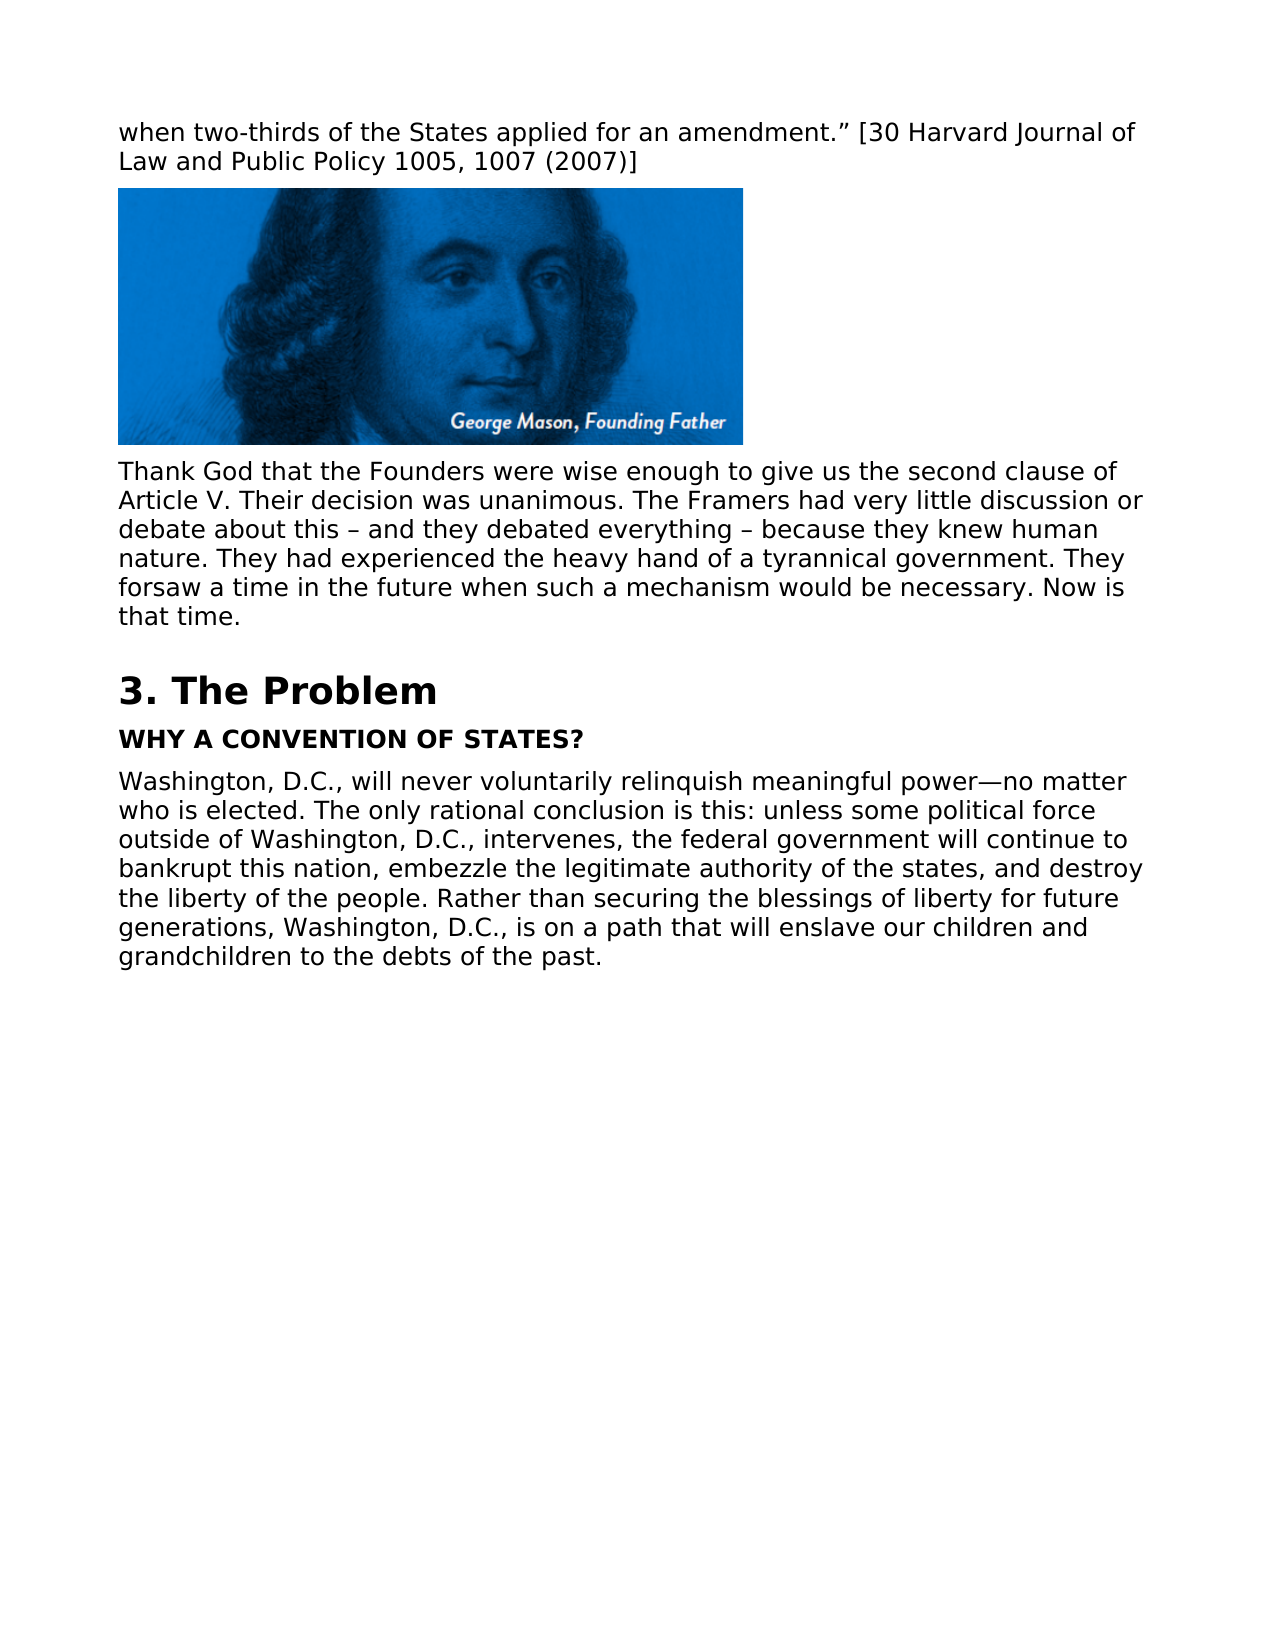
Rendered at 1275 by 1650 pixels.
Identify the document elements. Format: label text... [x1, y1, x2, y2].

text when two-thirds of the States applied for an amendment.” [30 Harvard Journal of Law and Public Policy 1005, 1007 (2007)] [118, 118, 1157, 176]
picture [118, 188, 744, 445]
text Washington, D.C., will never voluntarily relinquish meaningful power—no matter who is elected. The only rational conclusion is this: unless some political force outside of Washington, D.C., intervenes, the federal government will continue to bankrupt this nation, embezzle the legitimate authority of the states, and destroy the liberty of the people. Rather than securing the blessings of liberty for future generations, Washington, D.C., is on a path that will enslave our children and grandchildren to the debts of the past. [118, 767, 1157, 971]
text WHY A CONVENTION OF STATES? [118, 725, 1157, 754]
text Thank God that the Founders were wise enough to give us the second clause of Article V. Their decision was unanimous. The Framers had very little discussion or debate about this – and they debated everything – because they knew human nature. They had experienced the heavy hand of a tyrannical government. They forsaw a time in the future when such a mechanism would be necessary. Now is that time. [118, 457, 1157, 632]
subtitle 3. The Problem [118, 669, 1157, 713]
